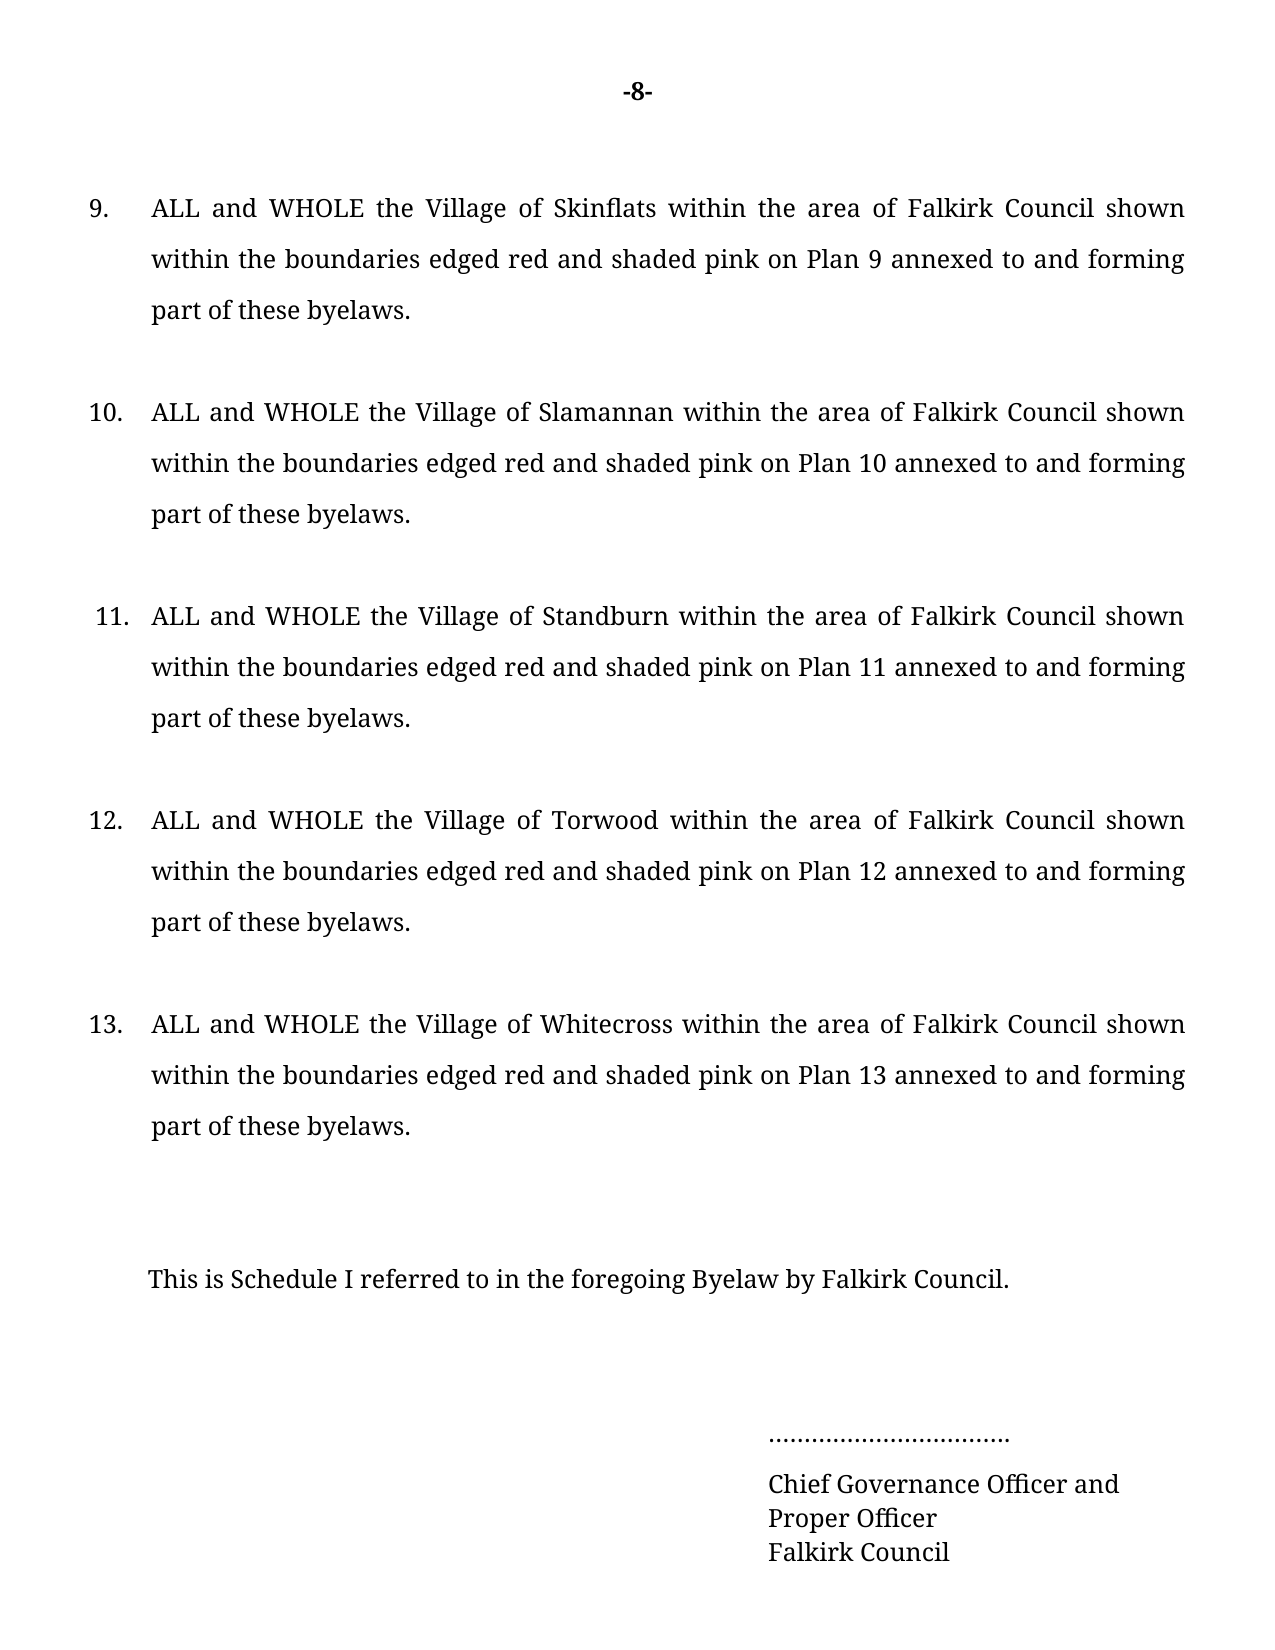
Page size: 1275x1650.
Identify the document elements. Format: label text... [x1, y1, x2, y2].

text 12. ALL and WHOLE the Village of Torwood within the area of Falkirk Council shown within the boundaries edged red and shaded pink on Plan 12 annexed to and forming part of these byelaws. [89, 803, 1186, 939]
text 9. ALL and WHOLE the Village of Skinflats within the area of Falkirk Council shown within the boundaries edged red and shaded pink on Plan 9 annexed to and forming part of these byelaws. [89, 190, 1186, 326]
text Chief Governance Officer and [89, 1466, 1186, 1500]
text Proper Officer [89, 1500, 1186, 1534]
text 13. ALL and WHOLE the Village of Whitecross within the area of Falkirk Council shown within the boundaries edged red and shaded pink on Plan 13 annexed to and forming part of these byelaws. [89, 1007, 1186, 1143]
text ……………………………. [89, 1415, 1186, 1449]
text 11. ALL and WHOLE the Village of Standburn within the area of Falkirk Council shown within the boundaries edged red and shaded pink on Plan 11 annexed to and forming part of these byelaws. [89, 598, 1186, 735]
text 10. ALL and WHOLE the Village of Slamannan within the area of Falkirk Council shown within the boundaries edged red and shaded pink on Plan 10 annexed to and forming part of these byelaws. [89, 394, 1186, 531]
text This is Schedule I referred to in the foregoing Byelaw by Falkirk Council. [89, 1262, 1186, 1296]
text Falkirk Council [89, 1534, 1186, 1568]
